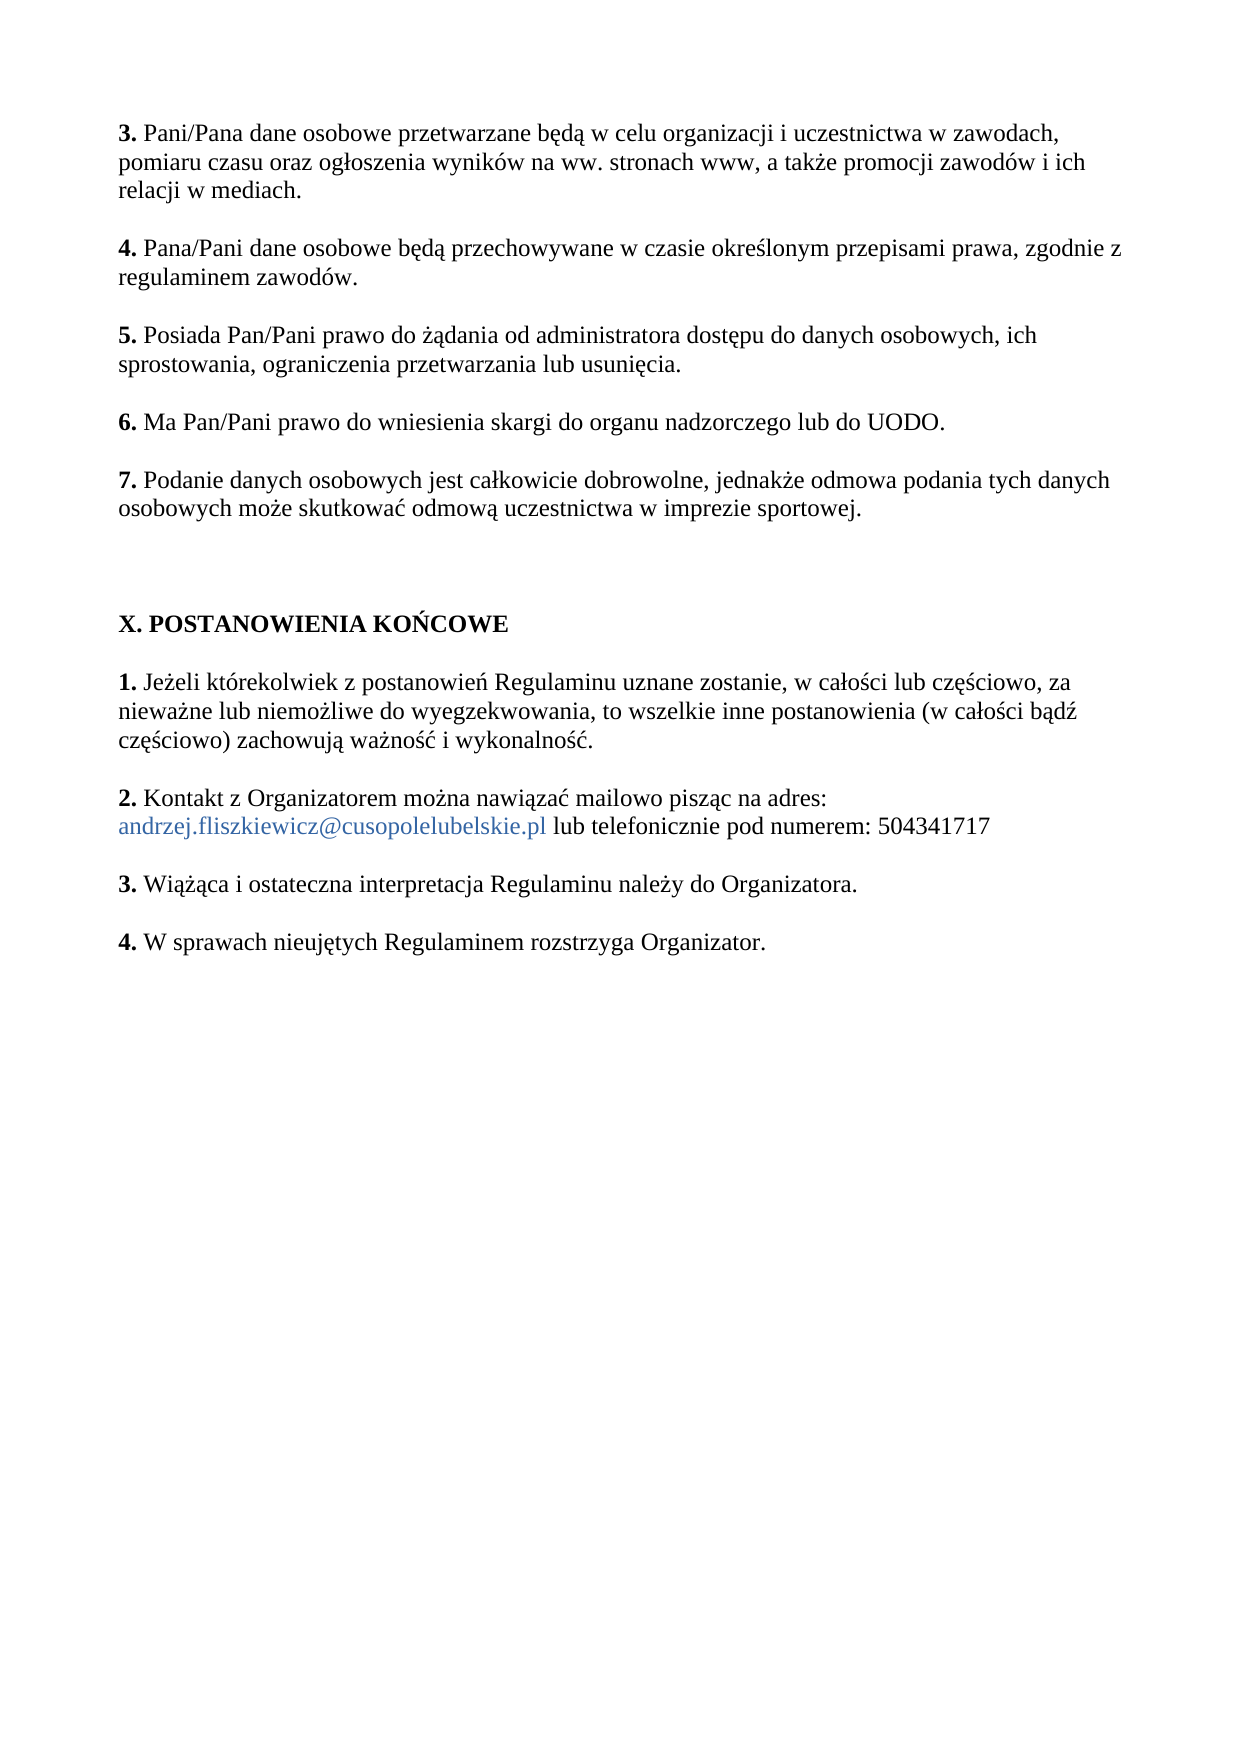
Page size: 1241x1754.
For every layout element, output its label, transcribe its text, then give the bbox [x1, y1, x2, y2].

text X. POSTANOWIENIA KOŃCOWE [118, 609, 1122, 638]
text 4. W sprawach nieujętych Regulaminem rozstrzyga Organizator. [118, 927, 1122, 956]
text 3. Pani/Pana dane osobowe przetwarzane będą w celu organizacji i uczestnictwa w zawodach, pomiaru czasu oraz ogłoszenia wyników na ww. stronach www, a także promocji zawodów i ich relacji w mediach. [118, 118, 1122, 204]
text 7. Podanie danych osobowych jest całkowicie dobrowolne, jednakże odmowa podania tych danych osobowych może skutkować odmową uczestnictwa w imprezie sportowej. [118, 465, 1122, 522]
text 3. Wiążąca i ostateczna interpretacja Regulaminu należy do Organizatora. [118, 869, 1122, 898]
text 5. Posiada Pan/Pani prawo do żądania od administratora dostępu do danych osobowych, ich sprostowania, ograniczenia przetwarzania lub usunięcia. [118, 320, 1122, 378]
text 1. Jeżeli którekolwiek z postanowień Regulaminu uznane zostanie, w całości lub częściowo, za nieważne lub niemożliwe do wyegzekwowania, to wszelkie inne postanowienia (w całości bądź częściowo) zachowują ważność i wykonalność. [118, 667, 1122, 753]
text 6. Ma Pan/Pani prawo do wniesienia skargi do organu nadzorczego lub do UODO. [118, 407, 1122, 436]
text 4. Pana/Pani dane osobowe będą przechowywane w czasie określonym przepisami prawa, zgodnie z regulaminem zawodów. [118, 233, 1122, 291]
text 2. Kontakt z Organizatorem można nawiązać mailowo pisząc na adres: andrzej.fliszkiewicz@cusopolelubelskie.pl lub telefonicznie pod numerem: 504341717 [118, 783, 1122, 840]
